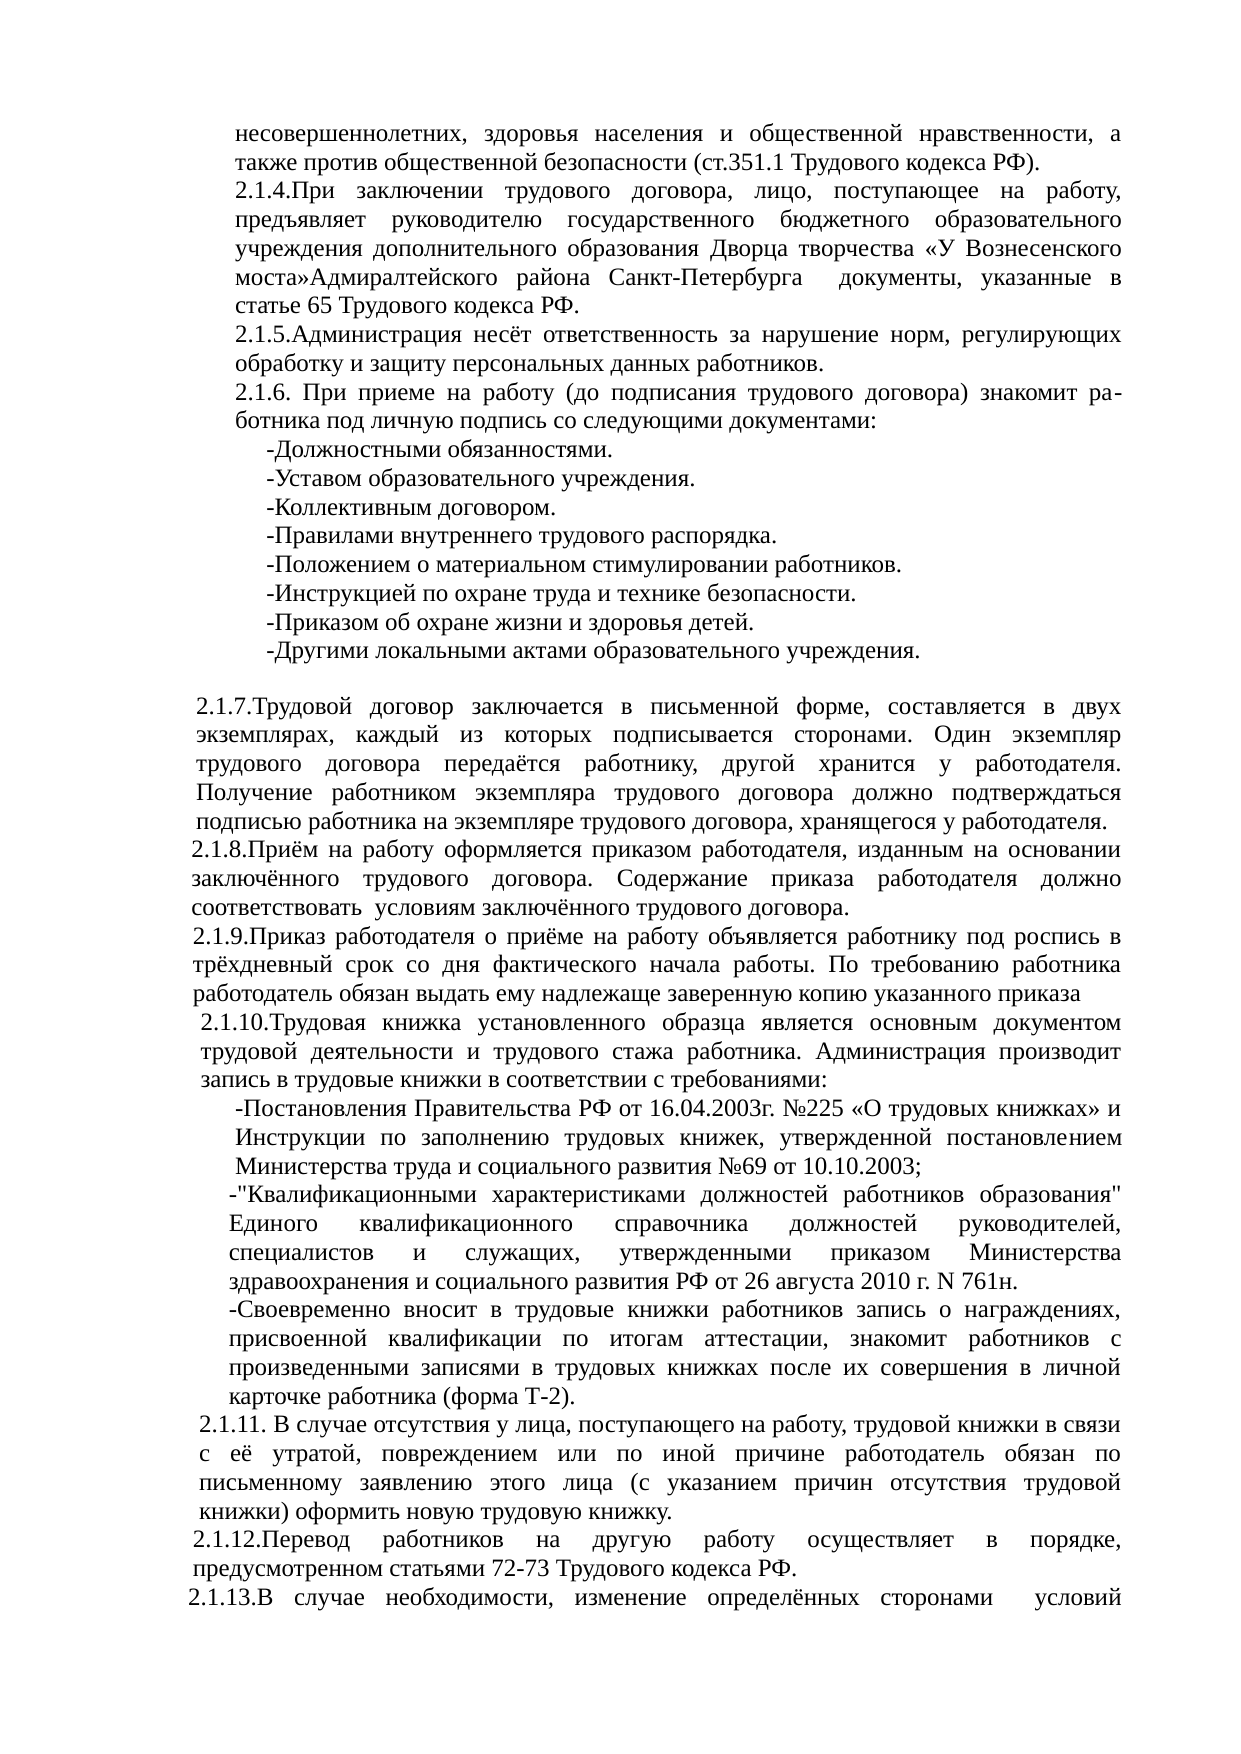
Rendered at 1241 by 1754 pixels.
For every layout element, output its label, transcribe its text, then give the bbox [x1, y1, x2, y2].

list -Другими локальными актами образовательного учреждения. [191, 636, 1122, 664]
list 2.1.13.В случае необходимости, изменение определённых сторонами условий [150, 1582, 1122, 1611]
list -Положением о материальном стимулировании работников. [191, 549, 1122, 578]
list 2.1.6. При приеме на работу (до подписания трудового договора) знакомит ра­ботника под личную подпись со следующими документами: [191, 377, 1122, 434]
list 2.1.8.Приём на работу оформляется приказом работодателя, изданным на основании заключённого трудового договора. Содержание приказа работодателя должно соответствовать условиям заключённого трудового договора. [153, 834, 1122, 921]
list -Приказом об охране жизни и здоровья детей. [191, 607, 1122, 636]
list 2.1.12.Перевод работников на другую работу осуществляет в порядке, предусмотренном статья­ми 72-73 Трудового кодекса РФ. [155, 1524, 1122, 1582]
list -Уставом образовательного учреждения. [191, 463, 1122, 492]
list -Постановления Правительства РФ от 16.04.2003г. №225 «О трудовых книжках» и Инструкции по заполнению трудовых книжек, утвержденной постановле­нием Министерства труда и социального развития №69 от 10.10.2003; [191, 1093, 1122, 1179]
list -Правилами внутреннего трудового распорядка. [191, 521, 1122, 549]
list -Инструкцией по охране труда и технике безопасности. [191, 578, 1122, 607]
list -Должностными обязанностями. [191, 434, 1122, 463]
list 2.1.9.Приказ работодателя о приёме на работу объявляется работнику под роспись в трёхдневный срок со дня фактического начала работы. По требованию работника работодатель обязан выдать ему надлежаще заверенную копию указанного приказа [155, 921, 1122, 1007]
list -"Квалификационными характеристиками должностей работников образования" Единого квалификационного справочника должностей руководителей, специалистов и служащих, утвержденными приказом Министерства здравоохранения и социального развития РФ от 26 августа 2010 г. N 761н. [191, 1179, 1122, 1294]
list 2.1.11. В случае отсутствия у лица, поступающего на работу, трудовой книжки в связи с её утратой, повреждением или по иной причине работодатель обязан по письменному заявлению этого лица (с указанием причин отсутствия трудовой книжки) оформить новую трудовую книжку. [161, 1409, 1122, 1524]
list 2.1.4.При заключении трудового договора, лицо, поступающее на работу, предъявляет руководителю государственного бюджетного образовательного учреждения дополнительного образования Дворца творчества «У Вознесенского моста»Адмиралтейского района Санкт-Петербурга документы, указанные в статье 65 Трудового кодекса РФ. [191, 176, 1122, 319]
list несовершеннолетних, здоровья населения и общественной нравственности, а также против общественной безопасности (ст.351.1 Трудового кодекса РФ). [191, 118, 1122, 176]
list 2.1.10.Трудовая книжка установленного образца является основным документом трудовой деятельности и трудового стажа работника. Администрация производит запись в трудовые книжки в соответствии с требованиями: [163, 1007, 1122, 1093]
list -Коллективным договором. [191, 492, 1122, 521]
list 2.1.7.Трудовой договор заключается в письменной форме, составляется в двух экземплярах, каждый из которых подписывается сторонами. Один экземпляр трудового договора передаётся работнику, другой хранится у работодателя. Получение работником экземпляра трудового договора должно подтверждаться подписью работника на экземпляре трудового договора, хранящегося у работодателя. [158, 691, 1122, 834]
list -Своевременно вносит в трудовые книжки работников запись о награждениях, присвоенной квалификации по итогам ат­тестации, знакомит работников с произведенными записями в трудовых книжках после их совершения в личной карточке работника (форма Т-2). [191, 1294, 1122, 1409]
list 2.1.5.Администрация несёт ответственность за нарушение норм, регулирующих обработку и защиту персональных данных работников. [191, 319, 1122, 377]
